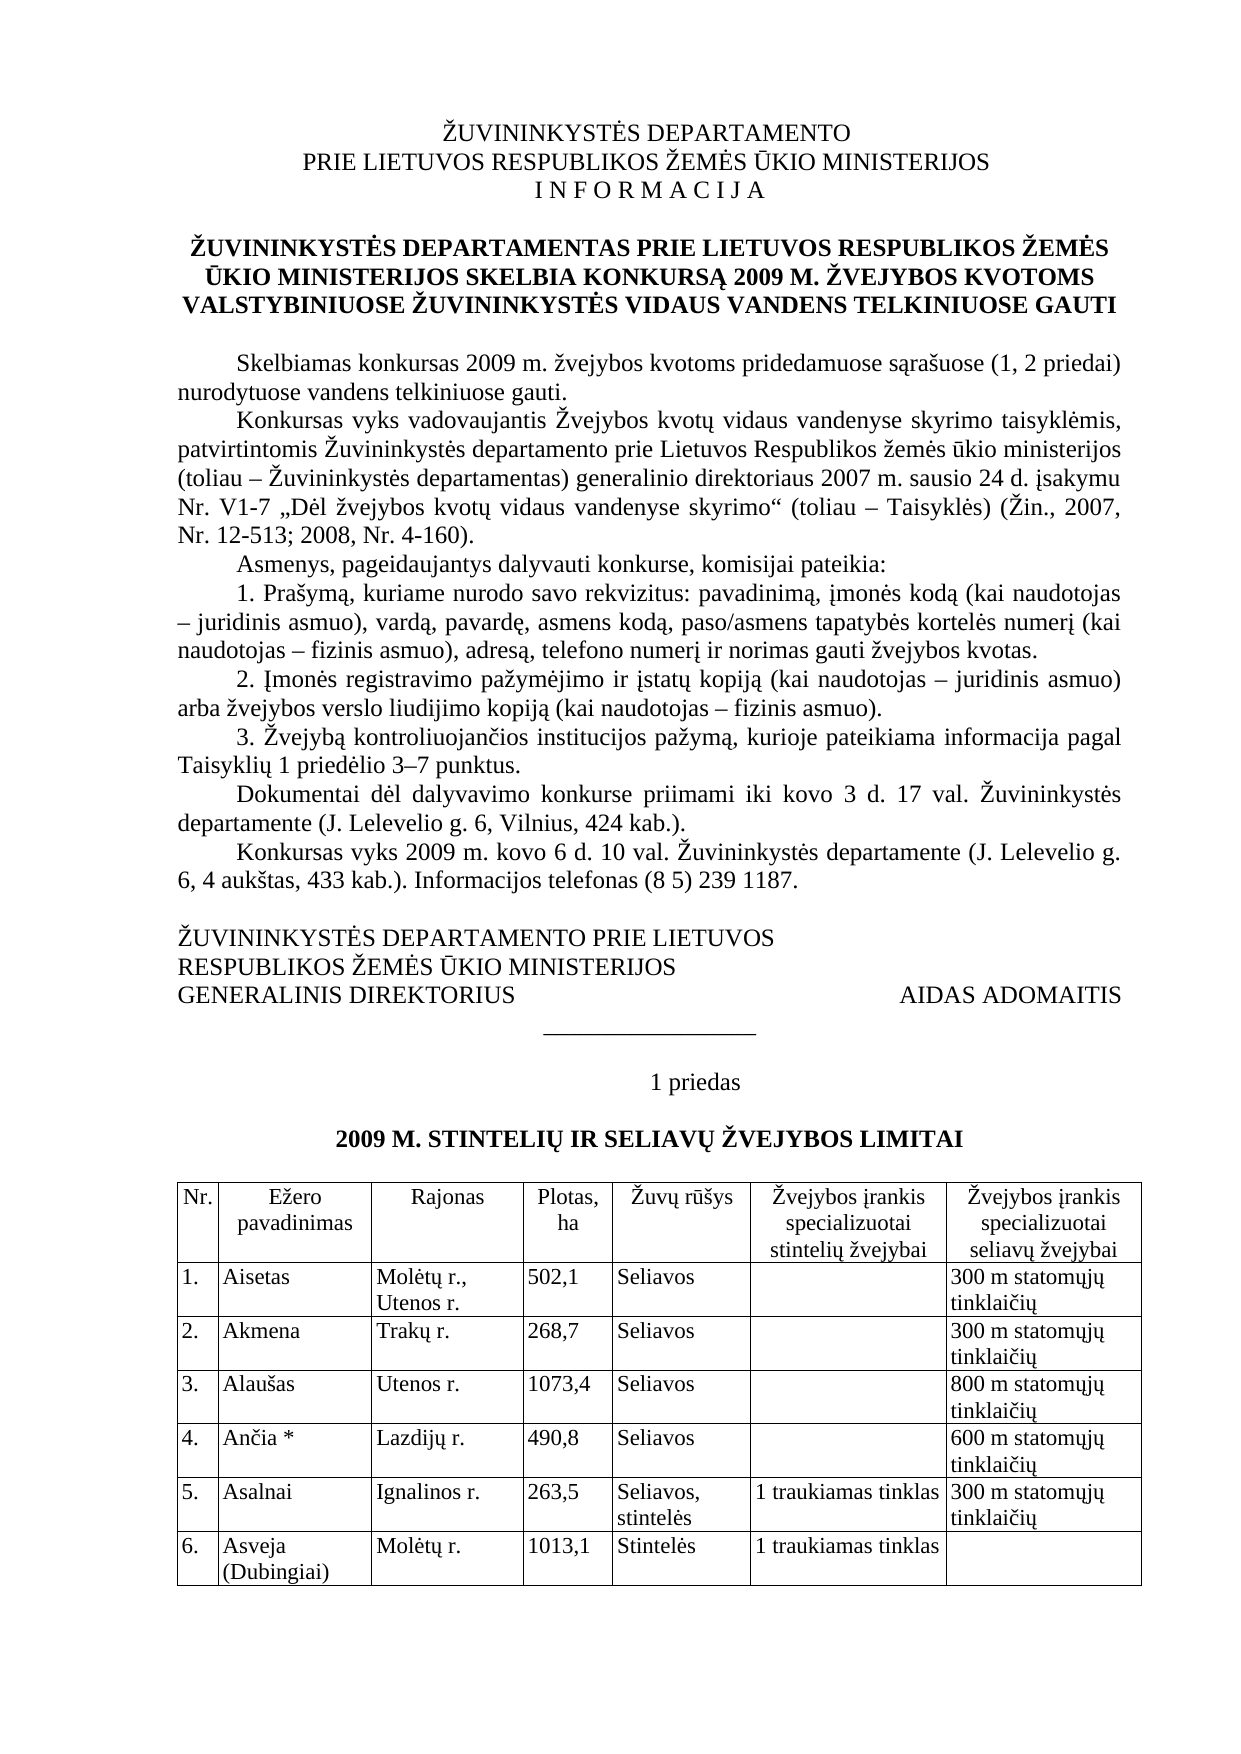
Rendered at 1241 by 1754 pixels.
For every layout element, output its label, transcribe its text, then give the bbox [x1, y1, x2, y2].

table_cell 4. [178, 1424, 218, 1477]
table_cell Alaušas [219, 1371, 371, 1423]
table_cell Seliavos [613, 1317, 750, 1369]
table_cell 1 traukiamas tinklas [751, 1532, 946, 1584]
table_header Žvejybos įrankis specializuotai stintelių žvejybai [751, 1183, 946, 1262]
table_header Ežero pavadinimas [219, 1183, 371, 1262]
table_cell Seliavos [613, 1371, 750, 1423]
table_cell 300 m statomųjų tinklaičių [947, 1263, 1141, 1316]
table_cell Seliavos [613, 1263, 750, 1316]
text 1 priedas [649, 1067, 1122, 1096]
table_cell 1 traukiamas tinklas [751, 1478, 946, 1531]
text ŽUVININKYSTĖS DEPARTAMENTO PRIE LIETUVOS [177, 923, 1122, 952]
table_cell 6. [178, 1532, 218, 1584]
text _________________ [177, 1009, 1122, 1038]
table_cell Asveja (Dubingiai) [219, 1532, 371, 1584]
table_cell Molėtų r., Utenos r. [372, 1263, 523, 1316]
table_header Plotas, ha [524, 1183, 612, 1262]
table_cell [751, 1317, 946, 1369]
text 2. Įmonės registravimo pažymėjimo ir įstatų kopiją (kai naudotojas – juridinis asmuo) arba žvejybos verslo liudijimo kopiją (kai naudotojas – fizinis asmuo). [177, 664, 1122, 722]
text RESPUBLIKOS ŽEMĖS ŪKIO MINISTERIJOS [177, 952, 1122, 981]
table_cell 490,8 [524, 1424, 612, 1477]
text 2009 M. STINTELIŲ IR SELIAVŲ ŽVEJYBOS LIMITAI [177, 1124, 1122, 1153]
text INFORMACIJA [177, 176, 1122, 204]
table_cell Asalnai [219, 1478, 371, 1531]
table_cell Seliavos, stintelės [613, 1478, 750, 1531]
table_cell 5. [178, 1478, 218, 1531]
table_header Rajonas [372, 1183, 523, 1262]
text GENERALINIS DIREKTORIUS AIDAS ADOMAITIS [177, 981, 1122, 1009]
text 3. Žvejybą kontroliuojančios institucijos pažymą, kurioje pateikiama informacija pagal Taisyklių 1 priedėlio 3–7 punktus. [177, 722, 1122, 779]
table_cell [751, 1263, 946, 1316]
text Asmenys, pageidaujantys dalyvauti konkurse, komisijai pateikia: [177, 549, 1122, 578]
table_cell Aisetas [219, 1263, 371, 1316]
text 1. Prašymą, kuriame nurodo savo rekvizitus: pavadinimą, įmonės kodą (kai naudotojas – juridinis asmuo), vardą, pavardę, asmens kodą, paso/asmens tapatybės kortelės numerį (kai naudotojas – fizinis asmuo), adresą, telefono numerį ir norimas gauti žvejybos kvotas. [177, 578, 1122, 664]
text ŽUVININKYSTĖS DEPARTAMENTAS PRIE LIETUVOS RESPUBLIKOS ŽEMĖS ŪKIO MINISTERIJOS SKELBIA KONKURSĄ 2009 M. ŽVEJYBOS KVOTOMS VALSTYBINIUOSE ŽUVININKYSTĖS VIDAUS VANDENS TELKINIUOSE GAUTI [177, 233, 1122, 319]
table_header Žuvų rūšys [613, 1183, 750, 1262]
table_cell 2. [178, 1317, 218, 1369]
table_cell 800 m statomųjų tinklaičių [947, 1371, 1141, 1423]
table_cell Molėtų r. [372, 1532, 523, 1584]
table_cell 300 m statomųjų tinklaičių [947, 1317, 1141, 1369]
table_cell [751, 1424, 946, 1477]
table_cell 502,1 [524, 1263, 612, 1316]
table_cell [947, 1532, 1141, 1584]
table_cell Seliavos [613, 1424, 750, 1477]
table_header Žvejybos įrankis specializuotai seliavų žvejybai [947, 1183, 1141, 1262]
table_cell Utenos r. [372, 1371, 523, 1423]
table_cell 1073,4 [524, 1371, 612, 1423]
text ŽUVININKYSTĖS DEPARTAMENTO PRIE LIETUVOS RESPUBLIKOS ŽEMĖS ŪKIO MINISTERIJOS [177, 118, 1122, 176]
text Konkursas vyks 2009 m. kovo 6 d. 10 val. Žuvininkystės departamente (J. Lelevelio g. 6, 4 aukštas, 433 kab.). Informacijos telefonas (8 5) 239 1187. [177, 837, 1122, 894]
table_cell Ignalinos r. [372, 1478, 523, 1531]
table_cell 300 m statomųjų tinklaičių [947, 1478, 1141, 1531]
table_cell 1013,1 [524, 1532, 612, 1584]
table_cell 263,5 [524, 1478, 612, 1531]
table_cell 3. [178, 1371, 218, 1423]
table_cell [751, 1371, 946, 1423]
table_cell Akmena [219, 1317, 371, 1369]
table_cell Ančia * [219, 1424, 371, 1477]
text Skelbiamas konkursas 2009 m. žvejybos kvotoms pridedamuose sąrašuose (1, 2 priedai) nurodytuose vandens telkiniuose gauti. [177, 348, 1122, 406]
table_cell 1. [178, 1263, 218, 1316]
text Konkursas vyks vadovaujantis Žvejybos kvotų vidaus vandenyse skyrimo taisyklėmis, patvirtintomis Žuvininkystės departamento prie Lietuvos Respublikos žemės ūkio ministerijos (toliau – Žuvininkystės departamentas) generalinio direktoriaus 2007 m. sausio 24 d. įsakymu Nr. V1-7 „Dėl žvejybos kvotų vidaus vandenyse skyrimo“ (toliau – Taisyklės) (Žin., 2007, Nr. 12-513; 2008, Nr. 4-160). [177, 406, 1122, 549]
table_cell 600 m statomųjų tinklaičių [947, 1424, 1141, 1477]
text Dokumentai dėl dalyvavimo konkurse priimami iki kovo 3 d. 17 val. Žuvininkystės departamente (J. Lelevelio g. 6, Vilnius, 424 kab.). [177, 779, 1122, 837]
table_header Nr. [178, 1183, 218, 1262]
table_cell Trakų r. [372, 1317, 523, 1369]
table_cell Lazdijų r. [372, 1424, 523, 1477]
table_cell Stintelės [613, 1532, 750, 1584]
table_cell 268,7 [524, 1317, 612, 1369]
